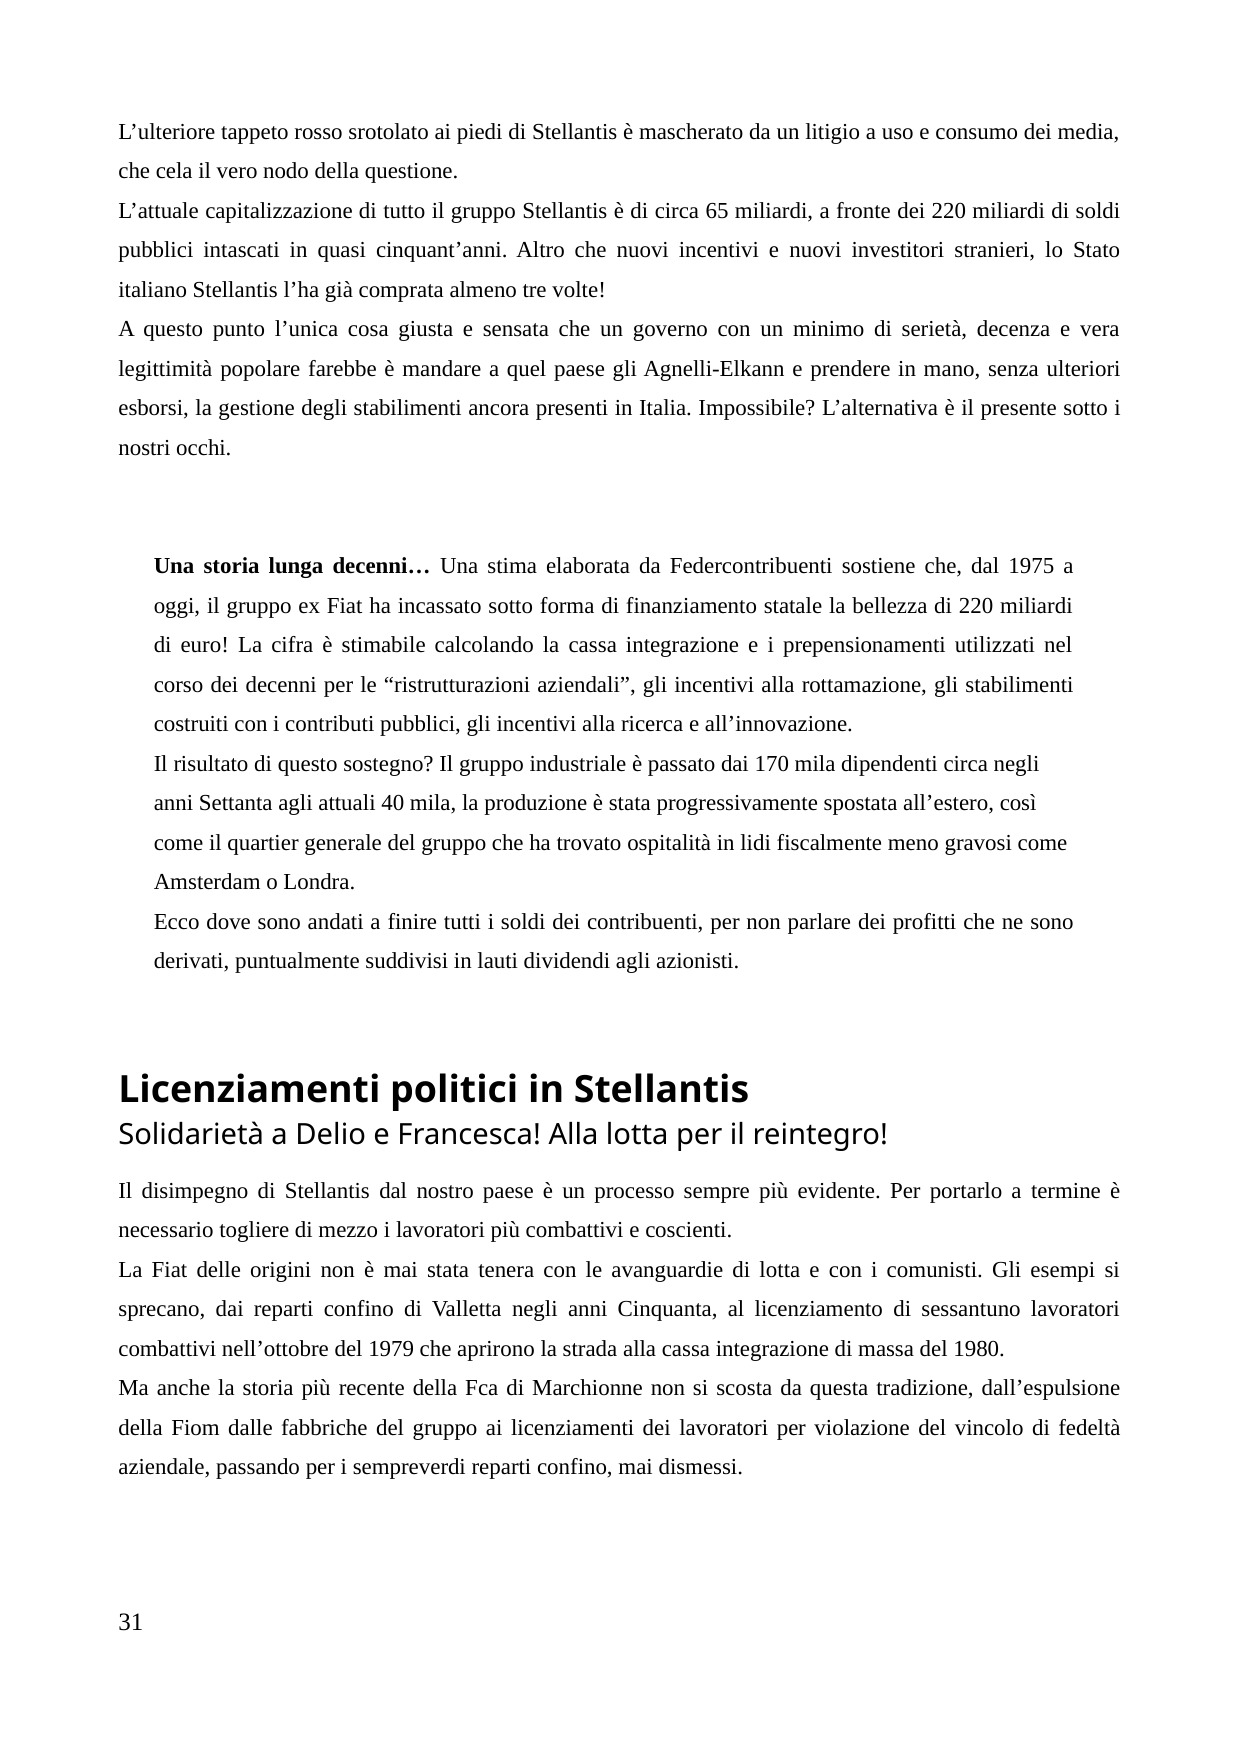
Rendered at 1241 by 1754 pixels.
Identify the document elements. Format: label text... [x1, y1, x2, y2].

text L’ulteriore tappeto rosso srotolato ai piedi di Stellantis è mascherato da un litigio a uso e consumo dei media, che cela il vero nodo della questione. [118, 118, 1122, 184]
text Ecco dove sono andati a finire tutti i soldi dei contribuenti, per non parlare dei profitti che ne sono derivati, puntualmente suddivisi in lauti dividendi agli azionisti. [153, 908, 1075, 973]
text Ma anche la storia più recente della Fca di Marchionne non si scosta da questa tradizione, dall’espulsione della Fiom dalle fabbriche del gruppo ai licenziamenti dei lavoratori per violazione del vincolo di fedeltà aziendale, passando per i sempreverdi reparti confino, mai dismessi. [118, 1374, 1122, 1480]
text Una storia lunga decenni… Una stima elaborata da Federcontribuenti sostiene che, dal 1975 a oggi, il gruppo ex Fiat ha incassato sotto forma di finanziamento statale la bellezza di 220 miliardi di euro! La cifra è stimabile calcolando la cassa integrazione e i prepensionamenti utilizzati nel corso dei decenni per le “ristrutturazioni aziendali”, gli incentivi alla rottamazione, gli stabilimenti costruiti con i contributi pubblici, gli incentivi alla ricerca e all’innovazione. [153, 552, 1075, 737]
text A questo punto l’unica cosa giusta e sensata che un governo con un minimo di serietà, decenza e vera legittimità popolare farebbe è mandare a quel paese gli Agnelli-Elkann e prendere in mano, senza ulteriori esborsi, la gestione degli stabilimenti ancora presenti in Italia. Impossibile? L’alternativa è il presente sotto i nostri occhi. [118, 316, 1122, 460]
text Il disimpegno di Stellantis dal nostro paese è un processo sempre più evidente. Per portarlo a termine è necessario togliere di mezzo i lavoratori più combattivi e coscienti. [118, 1177, 1122, 1243]
text L’attuale capitalizzazione di tutto il gruppo Stellantis è di circa 65 miliardi, a fronte dei 220 miliardi di soldi pubblici intascati in quasi cinquant’anni. Altro che nuovi incentivi e nuovi investitori stranieri, lo Stato italiano Stellantis l’ha già comprata almeno tre volte! [118, 197, 1122, 302]
text Licenziamenti politici in Stellantis [118, 1062, 1122, 1113]
text Il risultato di questo sostegno? Il gruppo industriale è passato dai 170 mila dipendenti circa negli anni Settanta agli attuali 40 mila, la produzione è stata progressivamente spostata all’estero, così come il quartier generale del gruppo che ha trovato ospitalità in lidi fiscalmente meno gravosi come Amsterdam o Londra. [153, 750, 1075, 894]
text Solidarietà a Delio e Francesca! Alla lotta per il reintegro! [118, 1113, 1122, 1153]
text La Fiat delle origini non è mai stata tenera con le avanguardie di lotta e con i comunisti. Gli esempi si sprecano, dai reparti confino di Valletta negli anni Cinquanta, al licenziamento di sessantuno lavoratori combattivi nell’ottobre del 1979 che aprirono la strada alla cassa integrazione di massa del 1980. [118, 1256, 1122, 1361]
